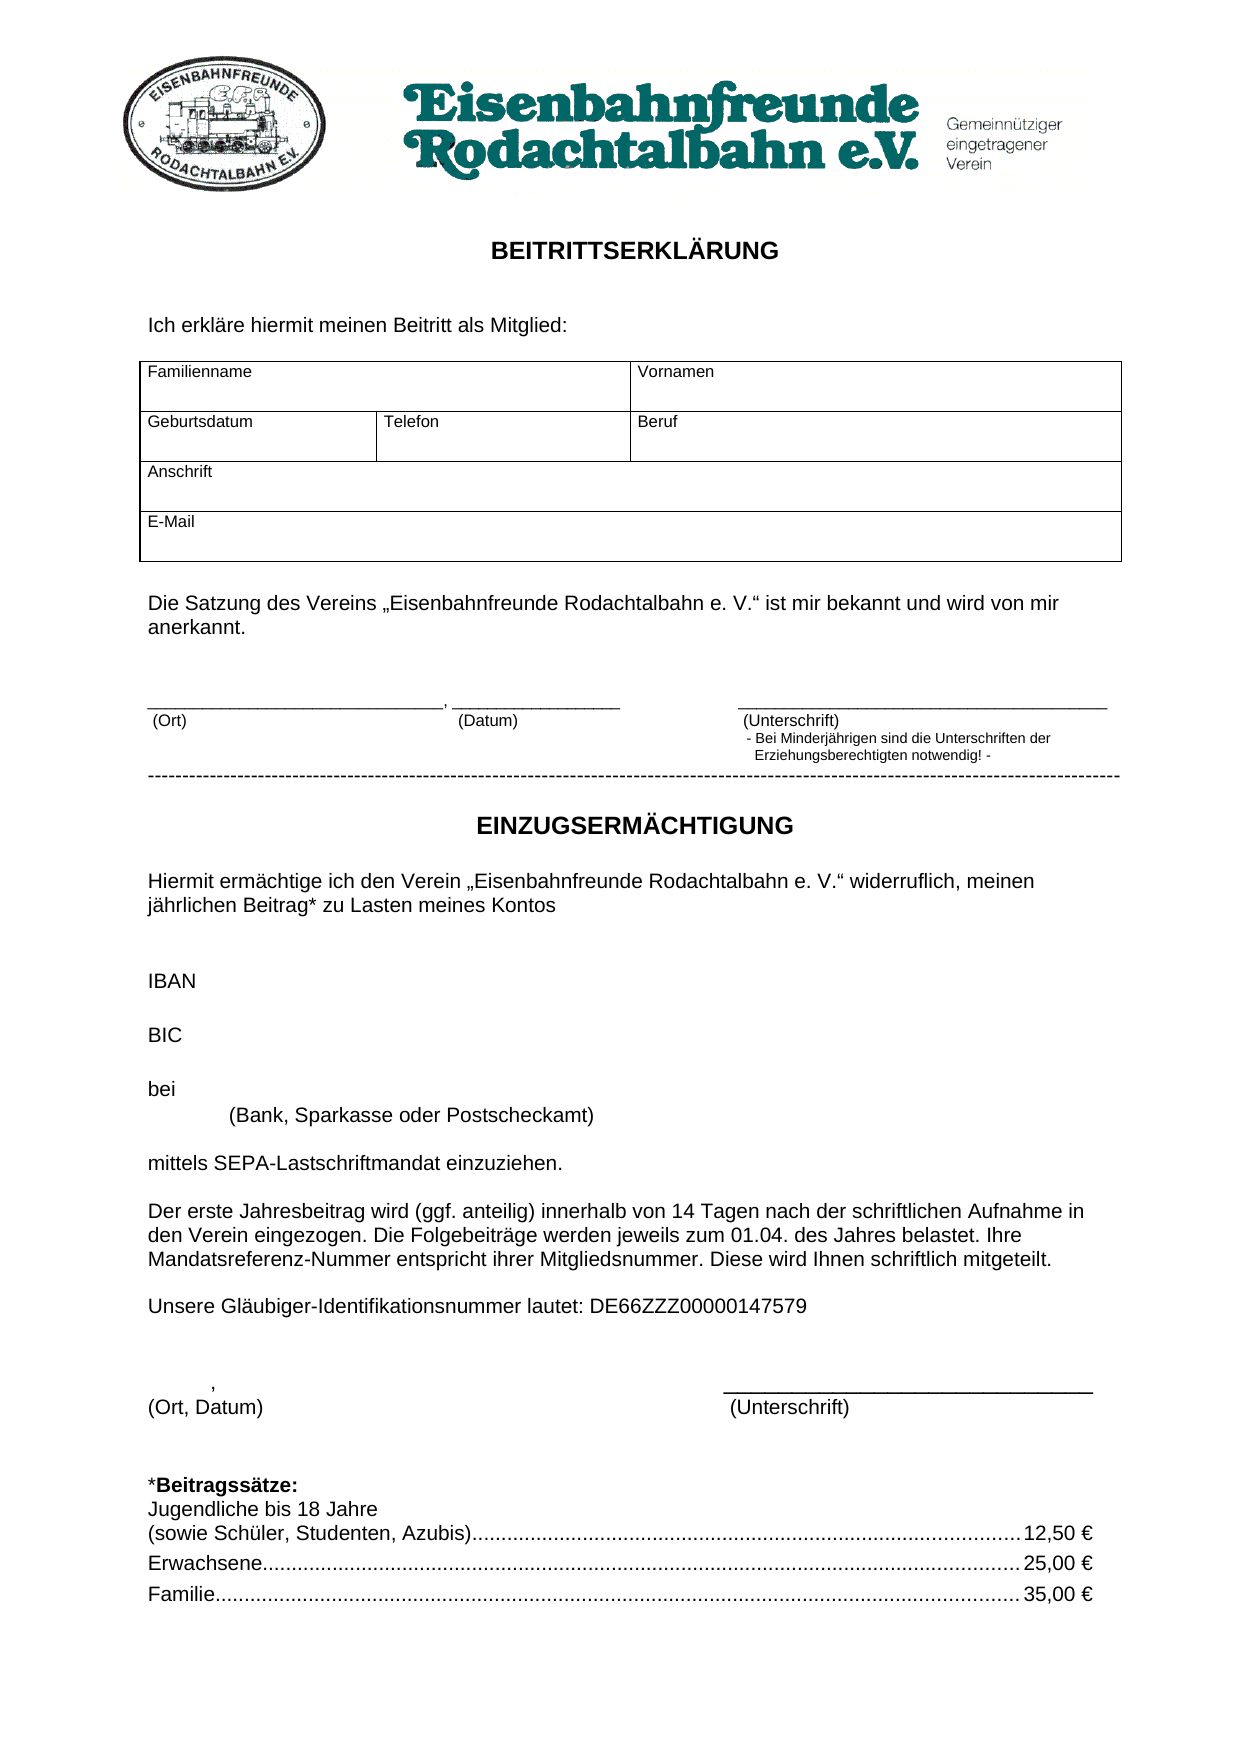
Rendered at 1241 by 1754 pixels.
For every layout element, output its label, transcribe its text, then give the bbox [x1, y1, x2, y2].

text , [148, 1366, 1122, 1395]
table_cell Telefon [377, 412, 630, 461]
table_header Familienname [141, 362, 630, 411]
table_header IBAN BIC bei [140, 940, 1240, 1102]
table_cell E-Mail [141, 512, 1121, 561]
table_cell Beruf [631, 412, 1121, 461]
text BEITRITTSERKLÄRUNG [148, 236, 1122, 265]
text Der erste Jahresbeitrag wird (ggf. anteilig) innerhalb von 14 Tagen nach der schriftlichen Aufnahme in den Verein eingezogen. Die Folgebeiträge werden jeweils zum 01.04. des Jahres belastet. Ihre Mandatsreferenz-Nummer entspricht ihrer Mitgliedsnummer. Diese wird Ihnen schriftlich mitgeteilt. [148, 1198, 1122, 1270]
text , [148, 691, 1122, 710]
table_cell Geburtsdatum [141, 412, 376, 461]
text Einzugsermächtigung [148, 811, 1122, 840]
text Erwachsene 25,00 € [148, 1551, 1122, 1575]
table_cell Anschrift [141, 462, 1121, 511]
text Die Satzung des Vereins „Eisenbahnfreunde Rodachtalbahn e. V.“ ist mir bekannt und wird von mir anerkannt. [148, 591, 1122, 638]
table_header Vornamen [631, 362, 1121, 411]
text Familie 35,00 € [148, 1581, 1122, 1605]
text *Beitragssätze: Jugendliche bis 18 Jahre (sowie Schüler, Studenten, Azubis) 12,50 € [148, 1473, 1122, 1545]
text Hiermit ermächtige ich den Verein „Eisenbahnfreunde Rodachtalbahn e. V.“ widerruflich, meinen jährlichen Beitrag* zu Lasten meines Kontos [148, 868, 1122, 916]
text (Bank, Sparkasse oder Postscheckamt) [148, 1103, 1122, 1127]
text mittels SEPA-Lastschriftmandat einzuziehen. [148, 1151, 1122, 1174]
text Unsere Gläubiger-Identifikationsnummer lautet: DE66ZZZ00000147579 [148, 1294, 1122, 1318]
text (Ort) (Datum) (Unterschrift) - Bei Minderjährigen sind die Unterschriften der Erziehungsberechtigten notwendig! - [148, 710, 1122, 763]
text Ich erkläre hiermit meinen Beitritt als Mitglied: [148, 313, 1122, 337]
picture [118, 47, 1093, 197]
text (Ort, Datum) (Unterschrift) [148, 1395, 1122, 1443]
